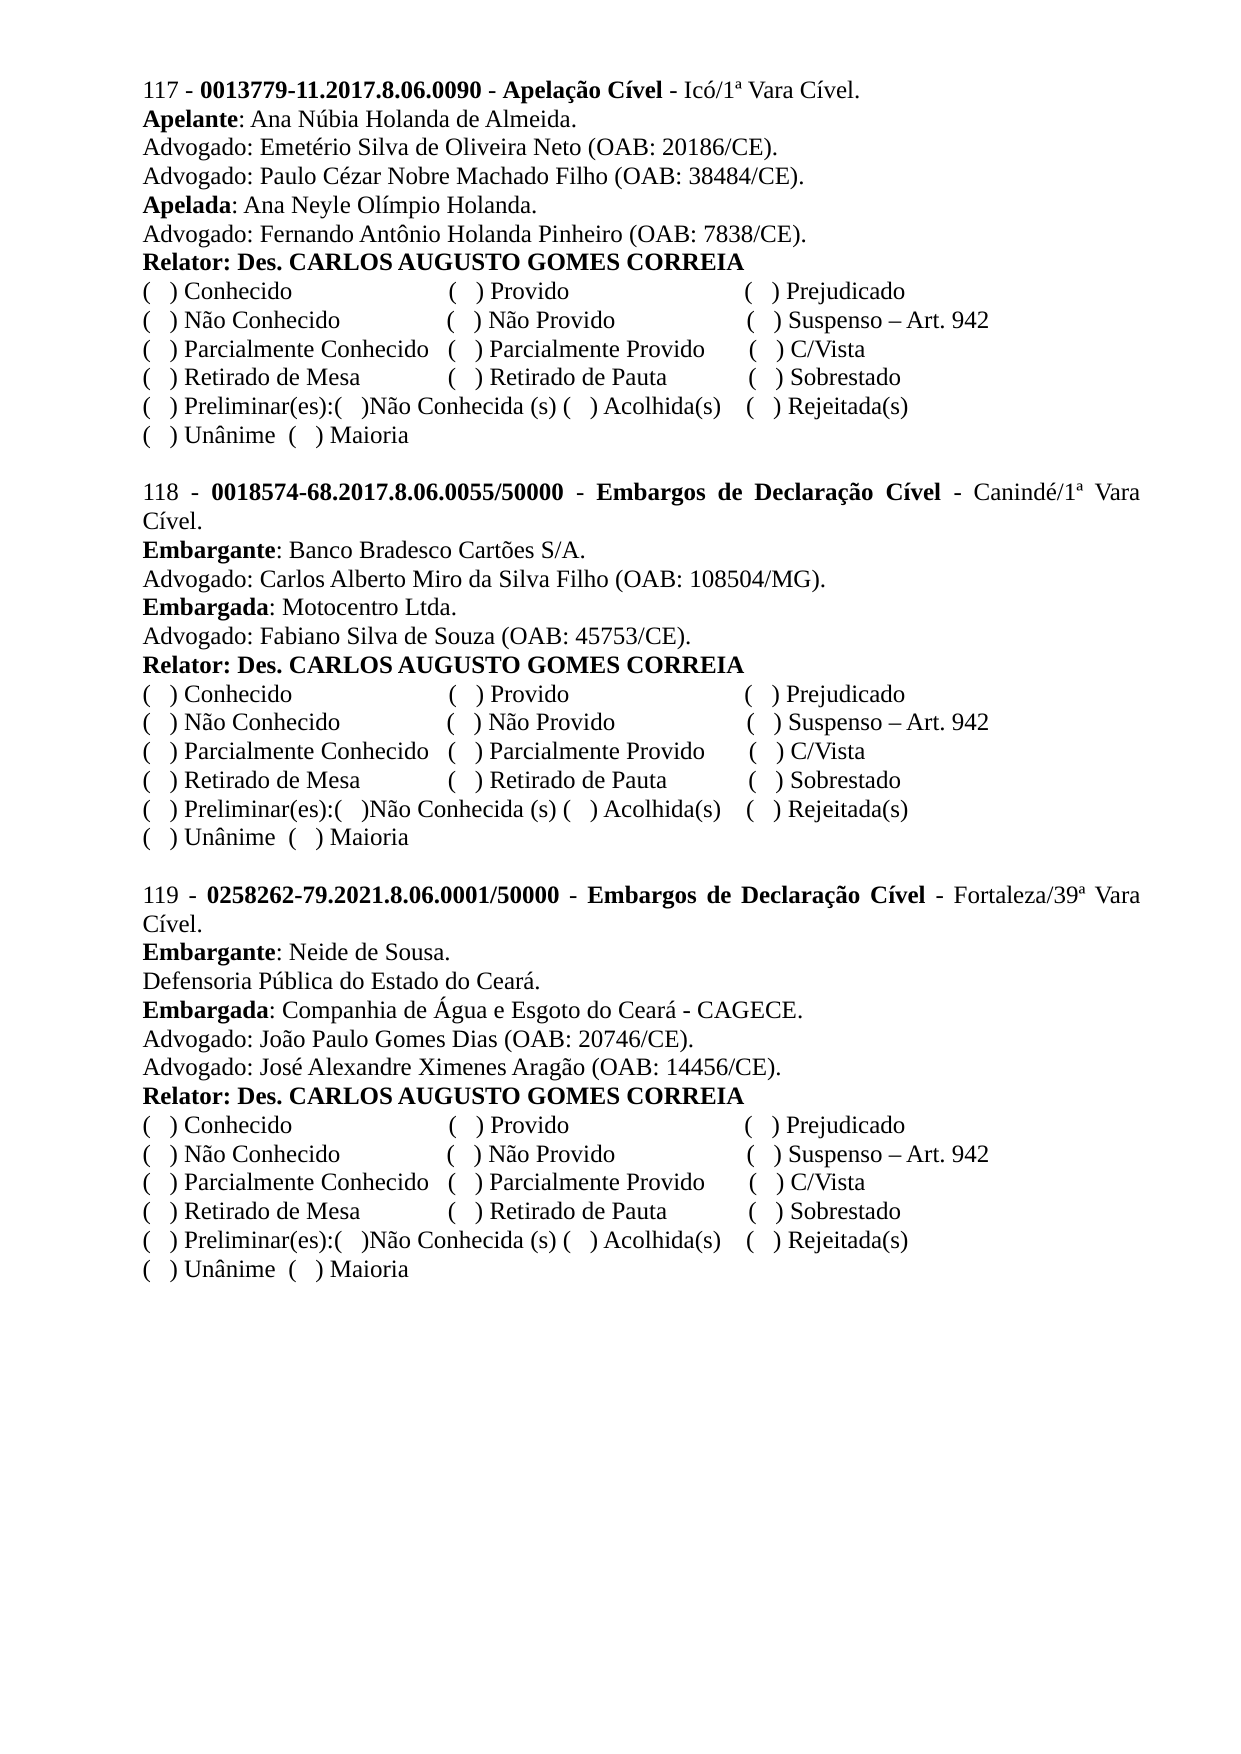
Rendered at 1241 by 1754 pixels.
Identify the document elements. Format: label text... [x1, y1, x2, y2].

text Relator: Des. CARLOS AUGUSTO GOMES CORREIA [142, 1081, 1141, 1110]
text ( ) Não Conhecido ( ) Não Provido ( ) Suspenso – Art. 942 [142, 1139, 1158, 1167]
text Advogado: José Alexandre Ximenes Aragão (OAB: 14456/CE). [142, 1052, 1141, 1081]
text Advogado: Paulo Cézar Nobre Machado Filho (OAB: 38484/CE). [142, 161, 1141, 190]
text Advogado: Emetério Silva de Oliveira Neto (OAB: 20186/CE). [142, 132, 1141, 161]
text Advogado: João Paulo Gomes Dias (OAB: 20746/CE). [142, 1024, 1141, 1052]
text 119 - 0258262-79.2021.8.06.0001/50000 - Embargos de Declaração Cível - Fortaleza/39ª Vara Cível. [142, 880, 1141, 937]
text Apelante: Ana Núbia Holanda de Almeida. [142, 104, 1141, 132]
text ( ) Conhecido ( ) Provido ( ) Prejudicado [142, 276, 1141, 305]
text ( ) Parcialmente Conhecido ( ) Parcialmente Provido ( ) C/Vista [142, 334, 1158, 362]
text ( ) Unânime ( ) Maioria [142, 420, 1158, 449]
text ( ) Não Conhecido ( ) Não Provido ( ) Suspenso – Art. 942 [142, 305, 1158, 334]
text ( ) Unânime ( ) Maioria [142, 822, 1158, 851]
text Advogado: Carlos Alberto Miro da Silva Filho (OAB: 108504/MG). [142, 564, 1141, 592]
text ( ) Conhecido ( ) Provido ( ) Prejudicado [142, 679, 1141, 707]
text ( ) Conhecido ( ) Provido ( ) Prejudicado [142, 1110, 1141, 1139]
text 118 - 0018574-68.2017.8.06.0055/50000 - Embargos de Declaração Cível - Canindé/1ª Vara Cível. [142, 477, 1141, 535]
text ( ) Preliminar(es):( )Não Conhecida (s) ( ) Acolhida(s) ( ) Rejeitada(s) [142, 1225, 1158, 1254]
text Relator: Des. CARLOS AUGUSTO GOMES CORREIA [142, 247, 1141, 276]
text Defensoria Pública do Estado do Ceará. [142, 966, 1141, 995]
text Embargante: Neide de Sousa. [142, 937, 1141, 966]
text ( ) Parcialmente Conhecido ( ) Parcialmente Provido ( ) C/Vista [142, 736, 1158, 765]
text Embargante: Banco Bradesco Cartões S/A. [142, 535, 1141, 564]
text ( ) Retirado de Mesa ( ) Retirado de Pauta ( ) Sobrestado [142, 1196, 1158, 1225]
text ( ) Não Conhecido ( ) Não Provido ( ) Suspenso – Art. 942 [142, 707, 1158, 736]
text ( ) Retirado de Mesa ( ) Retirado de Pauta ( ) Sobrestado [142, 362, 1158, 391]
text ( ) Parcialmente Conhecido ( ) Parcialmente Provido ( ) C/Vista [142, 1167, 1158, 1196]
text Apelada: Ana Neyle Olímpio Holanda. [142, 190, 1141, 219]
text ( ) Unânime ( ) Maioria [142, 1254, 1158, 1282]
text Embargada: Motocentro Ltda. [142, 592, 1141, 621]
text Advogado: Fernando Antônio Holanda Pinheiro (OAB: 7838/CE). [142, 219, 1141, 247]
text ( ) Preliminar(es):( )Não Conhecida (s) ( ) Acolhida(s) ( ) Rejeitada(s) [142, 391, 1158, 420]
text ( ) Preliminar(es):( )Não Conhecida (s) ( ) Acolhida(s) ( ) Rejeitada(s) [142, 794, 1158, 822]
text 117 - 0013779-11.2017.8.06.0090 - Apelação Cível - Icó/1ª Vara Cível. [142, 75, 1141, 104]
text ( ) Retirado de Mesa ( ) Retirado de Pauta ( ) Sobrestado [142, 765, 1158, 794]
text Advogado: Fabiano Silva de Souza (OAB: 45753/CE). [142, 621, 1141, 650]
text Relator: Des. CARLOS AUGUSTO GOMES CORREIA [142, 650, 1141, 679]
text Embargada: Companhia de Água e Esgoto do Ceará - CAGECE. [142, 995, 1141, 1024]
